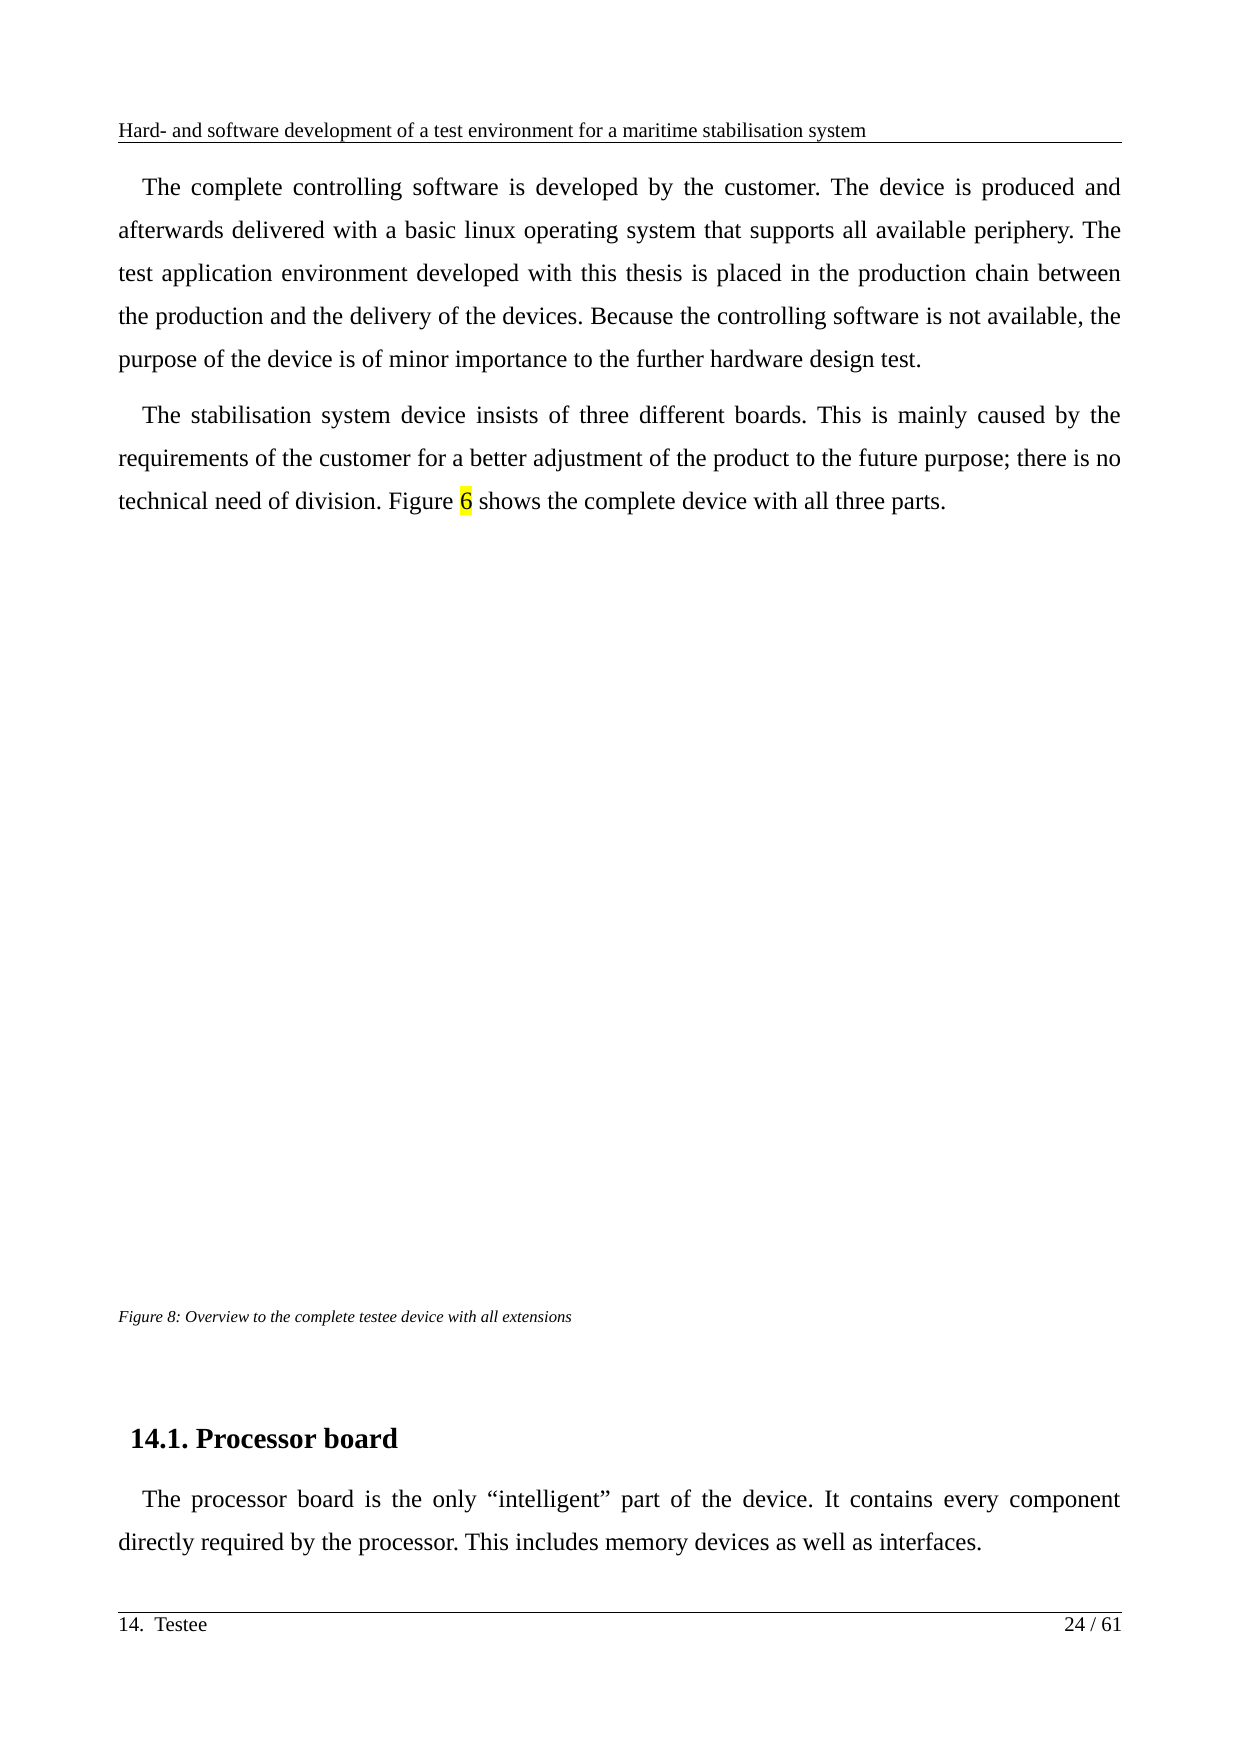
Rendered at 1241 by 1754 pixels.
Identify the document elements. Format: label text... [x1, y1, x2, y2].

text The complete controlling software is developed by the customer. The device is produced and afterwards delivered with a basic linux operating system that supports all available periphery. The test application environment developed with this thesis is placed in the production chain between the production and the delivery of the devices. Because the controlling software is not available, the purpose of the device is of minor importance to the further hardware design test. [118, 172, 1122, 373]
text The processor board is the only “intelligent” part of the device. It contains every component directly required by the processor. This includes memory devices as well as interfaces. [118, 1484, 1122, 1556]
subtitle Processor board [118, 1421, 1122, 1455]
text Figure 8: Overview to the complete testee device with all extensions [118, 554, 1122, 1326]
text The stabilisation system device insists of three different boards. This is mainly caused by the requirements of the customer for a better adjustment of the product to the future purpose; there is no technical need of division. Figure 6 shows the complete device with all three parts. [118, 400, 1122, 515]
